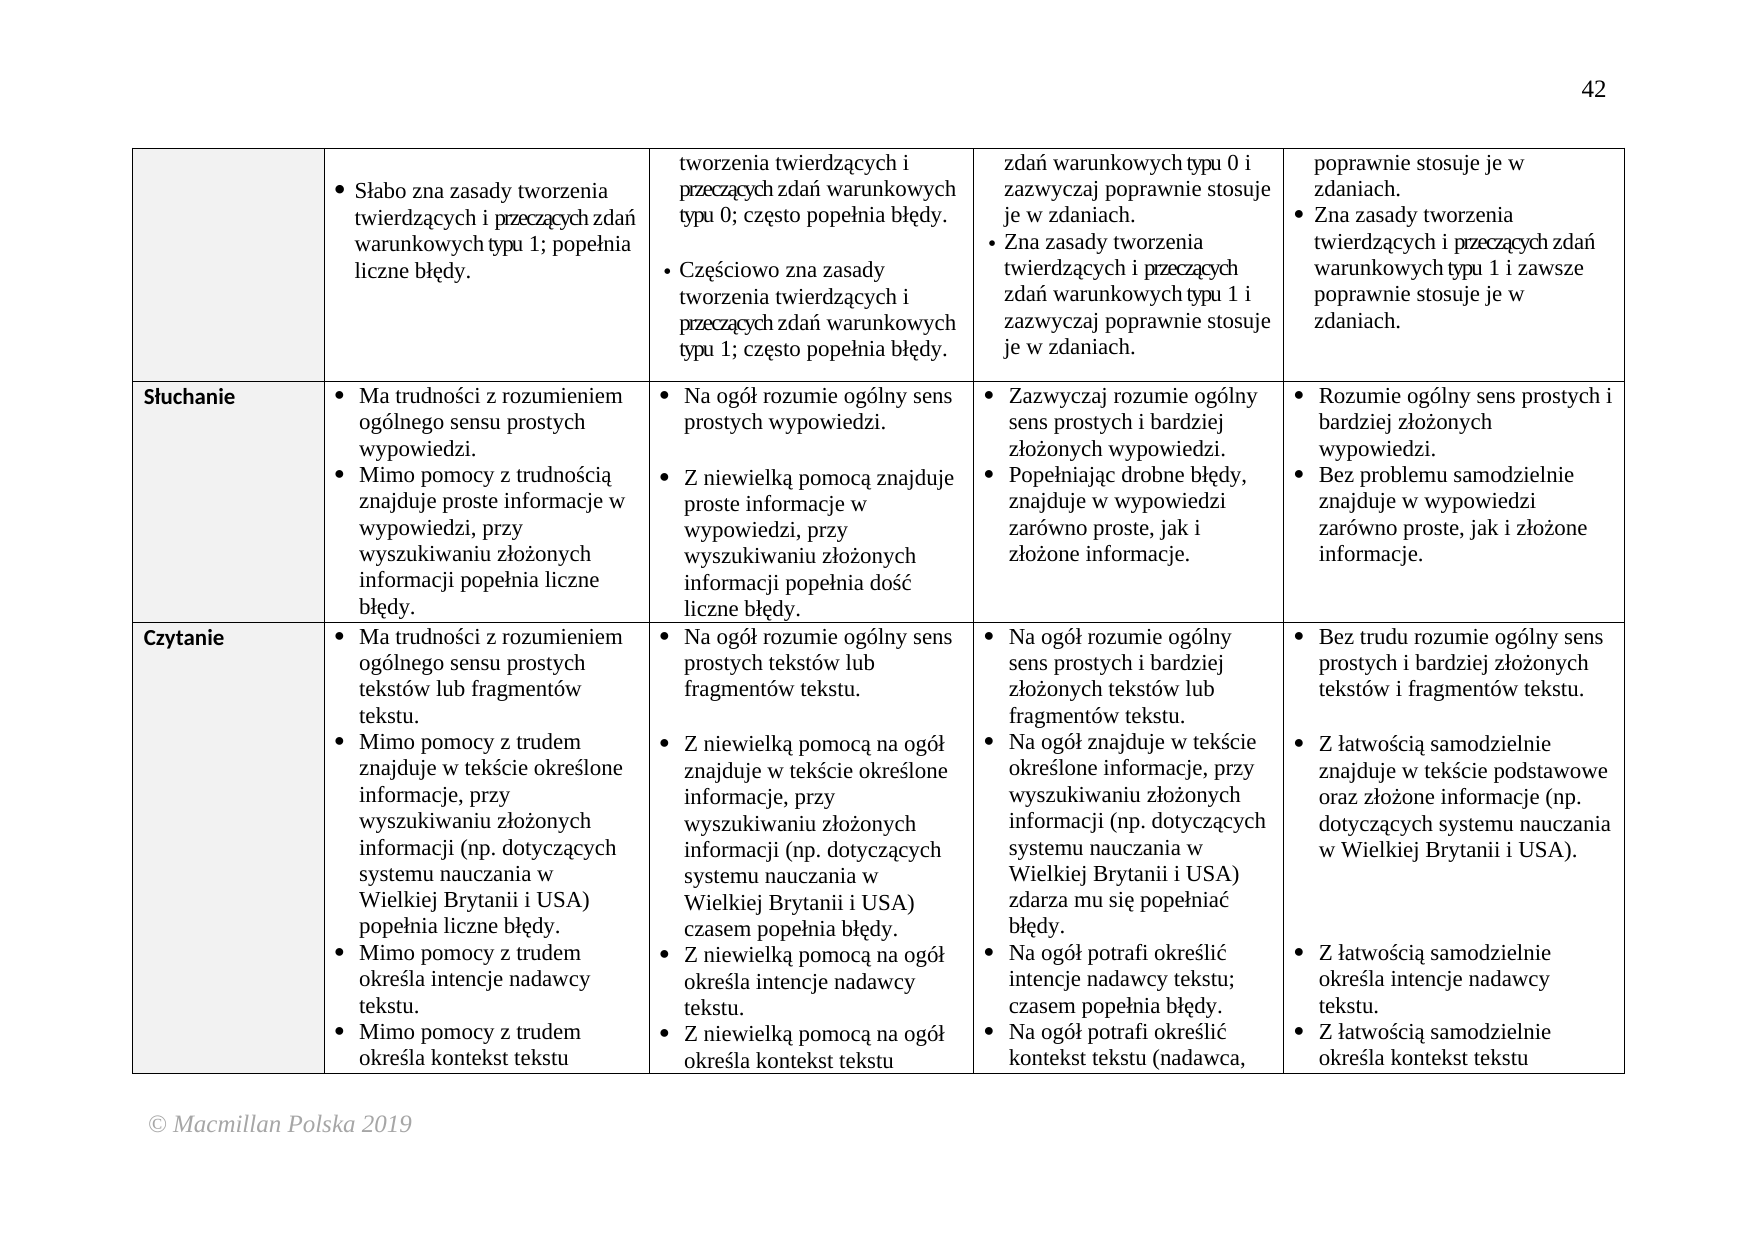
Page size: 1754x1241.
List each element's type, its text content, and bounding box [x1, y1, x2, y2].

table_cell Na ogół rozumie ogólny sens prostych tekstów lub fragmentów tekstu. Z niewielką pomocą na ogół znajduje w tekście określone informacje, przy wyszukiwaniu złożonych informacji (np. dotyczących systemu nauczania w Wielkiej Brytanii i USA) czasem popełnia błędy. Z niewielką pomocą na ogół określa intencje nadawcy tekstu. Z niewielką pomocą na ogół określa kontekst tekstu [650, 623, 973, 1073]
table_cell Zazwyczaj rozumie ogólny sens prostych i bardziej złożonych wypowiedzi. Popełniając drobne błędy, znajduje w wypowiedzi zarówno proste, jak i złożone informacje. [974, 382, 1283, 622]
table_cell Ma trudności z rozumieniem ogólnego sensu prostych tekstów lub fragmentów tekstu. Mimo pomocy z trudem znajduje w tekście określone informacje, przy wyszukiwaniu złożonych informacji (np. dotyczących systemu nauczania w Wielkiej Brytanii i USA) popełnia liczne błędy. Mimo pomocy z trudem określa intencje nadawcy tekstu. Mimo pomocy z trudem określa kontekst tekstu [325, 623, 649, 1073]
table_cell Bez trudu rozumie ogólny sens prostych i bardziej złożonych tekstów i fragmentów tekstu. Z łatwością samodzielnie znajduje w tekście podstawowe oraz złożone informacje (np. dotyczących systemu nauczania w Wielkiej Brytanii i USA). Z łatwością samodzielnie określa intencje nadawcy tekstu. Z łatwością samodzielnie określa kontekst tekstu [1284, 623, 1624, 1073]
table_cell Ma trudności z rozumieniem ogólnego sensu prostych wypowiedzi. Mimo pomocy z trudnością znajduje proste informacje w wypowiedzi, przy wyszukiwaniu złożonych informacji popełnia liczne błędy. [325, 382, 649, 622]
table_cell Na ogół rozumie ogólny sens prostych i bardziej złożonych tekstów lub fragmentów tekstu. Na ogół znajduje w tekście określone informacje, przy wyszukiwaniu złożonych informacji (np. dotyczących systemu nauczania w Wielkiej Brytanii i USA) zdarza mu się popełniać błędy. Na ogół potrafi określić intencje nadawcy tekstu; czasem popełnia błędy. Na ogół potrafi określić kontekst tekstu (nadawca, [974, 623, 1283, 1073]
table_cell Czytanie [133, 623, 324, 1073]
table_cell Rozumie ogólny sens prostych i bardziej złożonych wypowiedzi. Bez problemu samodzielnie znajduje w wypowiedzi zarówno proste, jak i złożone informacje. [1284, 382, 1624, 622]
table_header tworzenia twierdzących i przeczących zdań warunkowych typu 0; często popełnia błędy. Częściowo zna zasady tworzenia twierdzących i przeczących zdań warunkowych typu 1; często popełnia błędy. [650, 149, 973, 381]
table_header zdań warunkowych typu 0 i zazwyczaj poprawnie stosuje je w zdaniach. Zna zasady tworzenia twierdzących i przeczących zdań warunkowych typu 1 i zazwyczaj poprawnie stosuje je w zdaniach. [974, 149, 1283, 381]
table_cell Słuchanie [133, 382, 324, 622]
table_header [133, 149, 324, 381]
table_header poprawnie stosuje je w zdaniach. Zna zasady tworzenia twierdzących i przeczących zdań warunkowych typu 1 i zawsze poprawnie stosuje je w zdaniach. [1284, 149, 1624, 381]
table_header Słabo zna i z trudem podaje wymagane słowa z obszarów: umiejętności i zainteresowania, dane personalne, uczucia i emocje; popełnia liczne błędy. Słabo zna i z trudem podaje wymagane słowa z obszarów: szkoła i jej pomieszczenia, zajęcia pozalekcyjne, życie szkoły, przedmioty nauczania, oceny szkolne, uczenie się, popełniając dość liczne błędy. Słabo zna i z trudem nazywa formy spędzania czasu wolnego, popełniając liczne błędy. Słabo zna i z trudem nazywa popularne zawody, popełniając liczne błędy. Słabo zna i z trudem podaje wyrazy z obszaru: uczestnictwo w kulturze, popełniając liczne błędy. Popełniając liczne błędy, z trudem używa would like / wouldn’t like do mówienia o swoich zainteresowaniach, o tym, co chciałby a czego nie chciałby robić. Popełniając liczne błędy, z trudem używa czasownika should/shouldn’t do udzielania rad. Słabo zna zasady tworzenia zdań twierdzących i przeczących w czasie Future simple (do mówienia o naszych przewidywaniach dot. przyszłości), popełniając liczne błędy. Słabo zna zasady tworzenia zdań twierdzących i przeczących ze strukturą be going to do wyrażenia zamiaru; popełnia liczne błędy. Słabo zna zasady tworzenia zdań twierdzących i przeczących w czasie Present continuous do wyrażenia zaplanowanej przyszłości. Rzadko poprawnie używa czasu Present simple do opisania planu zajęć; popełnia liczne błędy. Słabo zna znaczenie czasownika modalnego might / might not i zazwyczaj niepoprawnie stosuje go w zdaniach. Słabo zna zwroty: would rather, would prefer (to), would like (to) i zazwyczaj niepoprawnie stosuje je w pytaniach o preferencje i odpowiedziach na nie. Słabo zna zasady tworzenia twierdzących i przeczących zdań warunkowych typu 0; popełnia liczne błędy. Słabo zna zasady tworzenia twierdzących i przeczących zdań warunkowych typu 1; popełnia liczne błędy. [325, 149, 649, 381]
table_cell Na ogół rozumie ogólny sens prostych wypowiedzi. Z niewielką pomocą znajduje proste informacje w wypowiedzi, przy wyszukiwaniu złożonych informacji popełnia dość liczne błędy. [650, 382, 973, 622]
